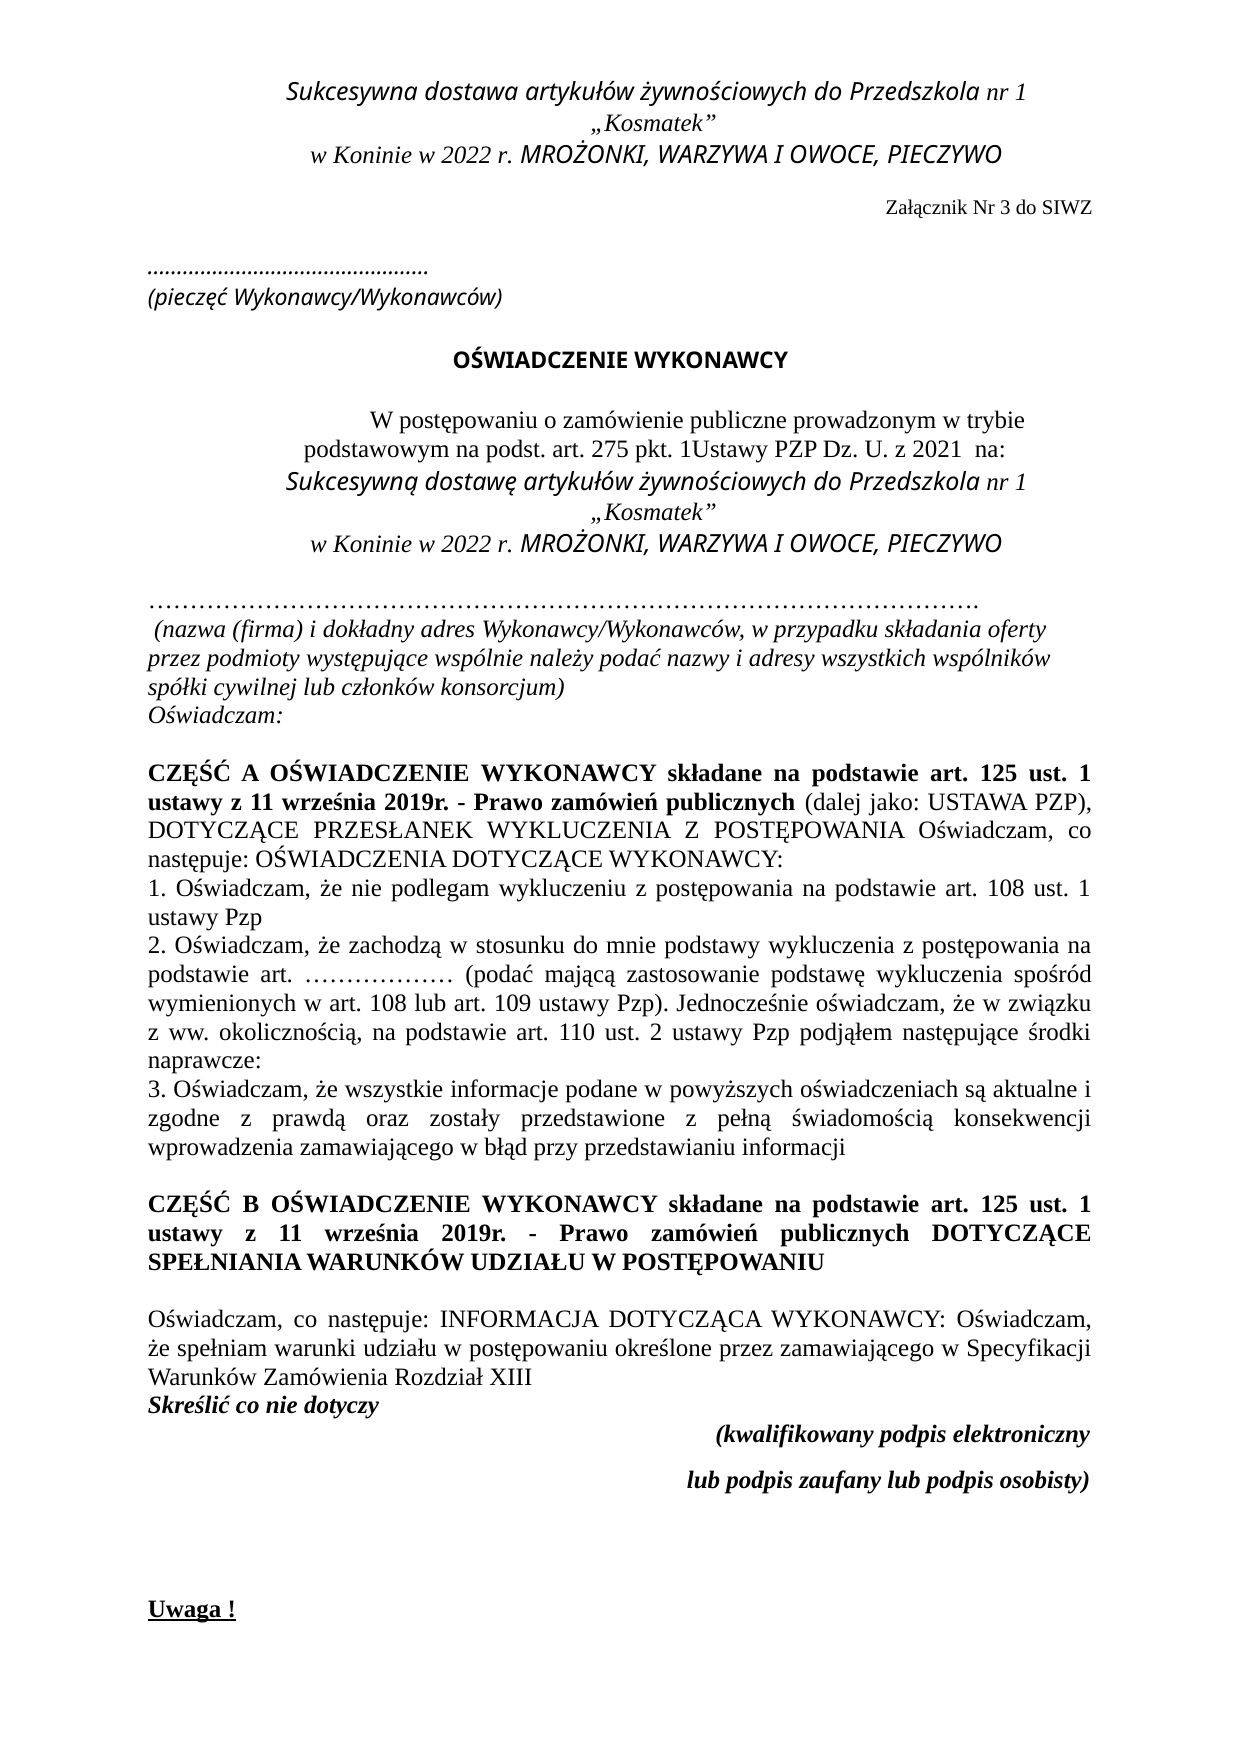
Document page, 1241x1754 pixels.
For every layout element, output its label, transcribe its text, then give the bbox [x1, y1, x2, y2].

text W postępowaniu o zamówienie publiczne prowadzonym w trybie podstawowym na podst. art. 275 pkt. 1Ustawy PZP Dz. U. z 2021 na: Sukcesywną dostawę artykułów żywnościowych do Przedszkola nr 1 „Kosmatek” [223, 404, 1092, 526]
text CZĘŚĆ A OŚWIADCZENIE WYKONAWCY składane na podstawie art. 125 ust. 1 ustawy z 11 września 2019r. - Prawo zamówień publicznych (dalej jako: USTAWA PZP), DOTYCZĄCE PRZESŁANEK WYKLUCZENIA Z POSTĘPOWANIA Oświadczam, co następuje: OŚWIADCZENIA DOTYCZĄCE WYKONAWCY: [148, 758, 1092, 873]
text ………………………………………… [148, 250, 1092, 281]
text Oświadczam: [148, 700, 1092, 729]
text CZĘŚĆ B OŚWIADCZENIE WYKONAWCY składane na podstawie art. 125 ust. 1 ustawy z 11 września 2019r. - Prawo zamówień publicznych DOTYCZĄCE SPEŁNIANIA WARUNKÓW UDZIAŁU W POSTĘPOWANIU [148, 1189, 1092, 1275]
text lub podpis zaufany lub podpis osobisty) [148, 1465, 1092, 1494]
text 1. Oświadczam, że nie podlegam wykluczeniu z postępowania na podstawie art. 108 ust. 1 ustawy Pzp [148, 873, 1092, 930]
text Oświadczam, co następuje: INFORMACJA DOTYCZĄCA WYKONAWCY: Oświadczam, że spełniam warunki udziału w postępowaniu określone przez zamawiającego w Specyfikacji Warunków Zamówienia Rozdział XIII [148, 1304, 1092, 1390]
text ………………………………………………………………………………………. (nazwa (firma) i dokładny adres Wykonawcy/Wykonawców, w przypadku składania oferty przez podmioty występujące wspólnie należy podać nazwy i adresy wszystkich wspólników spółki cywilnej lub członków konsorcjum) [148, 585, 1092, 700]
text Skreślić co nie dotyczy [148, 1390, 1092, 1419]
text (kwalifikowany podpis elektroniczny [148, 1419, 1092, 1448]
text 3. Oświadczam, że wszystkie informacje podane w powyższych oświadczeniach są aktualne i zgodne z prawdą oraz zostały przedstawione z pełną świadomością konsekwencji wprowadzenia zamawiającego w błąd przy przedstawianiu informacji [148, 1074, 1092, 1160]
subtitle Załącznik Nr 3 do SIWZ [148, 195, 1092, 219]
text (pieczęć Wykonawcy/Wykonawców) [148, 281, 1092, 313]
text 2. Oświadczam, że zachodzą w stosunku do mnie podstawy wykluczenia z postępowania na podstawie art. ……………… (podać mającą zastosowanie podstawę wykluczenia spośród wymienionych w art. 108 lub art. 109 ustawy Pzp). Jednocześnie oświadczam, że w związku z ww. okolicznością, na podstawie art. 110 ust. 2 ustawy Pzp podjąłem następujące środki naprawcze: [148, 930, 1092, 1074]
text OŚWIADCZENIE WYKONAWCY [148, 344, 1092, 375]
text Uwaga ! [148, 1594, 1092, 1623]
text w Koninie w 2022 r. MROŻONKI, WARZYWA I OWOCE, PIECZYWO [223, 526, 1092, 560]
